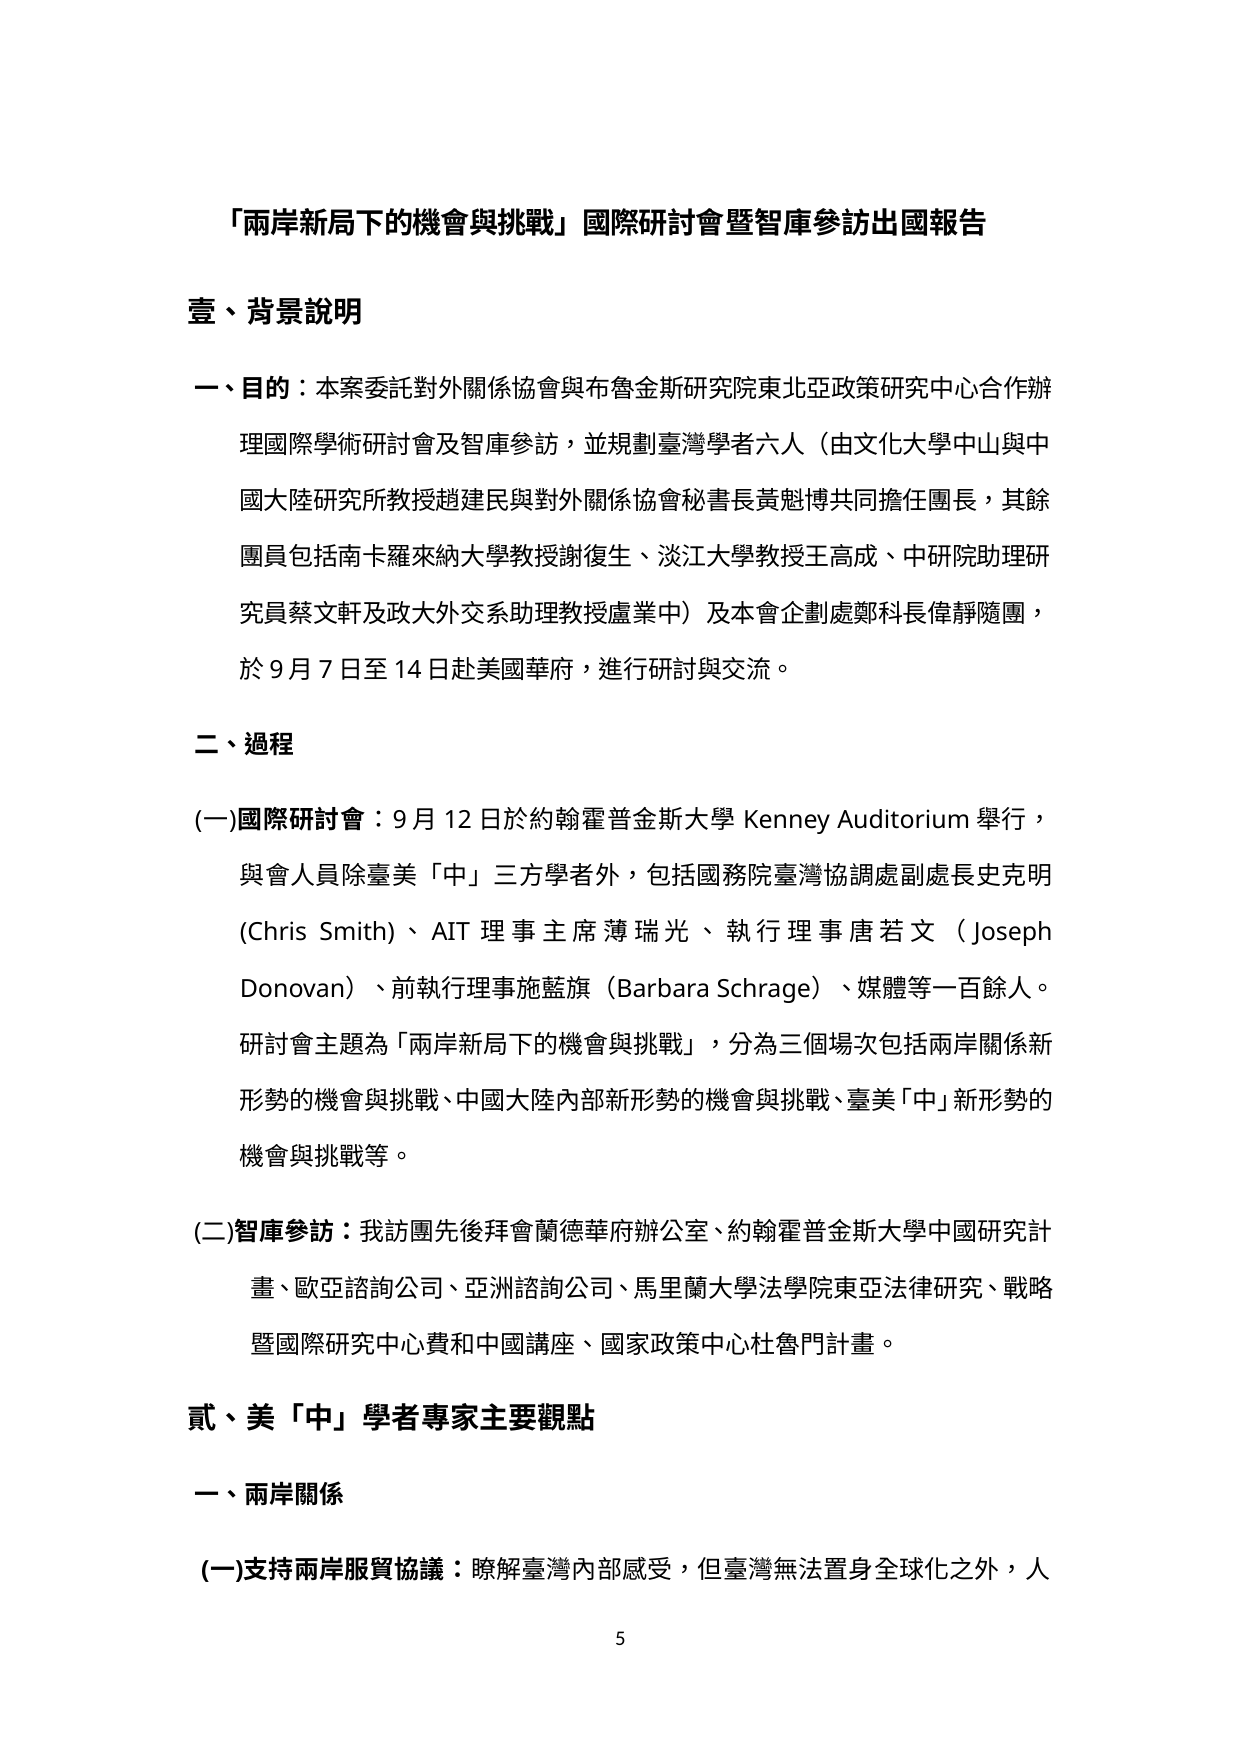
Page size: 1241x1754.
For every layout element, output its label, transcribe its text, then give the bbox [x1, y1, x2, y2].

text 壹、背景說明 [187, 277, 1053, 333]
text 貳、美「中」學者專家主要觀點 [187, 1383, 1053, 1439]
text (一)國際研討會：9月12日於約翰霍普金斯大學 Kenney Auditorium舉行，與會人員除臺美「中」三方學者外，包括國務院臺灣協調處副處長史克明(Chris Smith)、AIT理事主席薄瑞光、執行理事唐若文（Joseph Donovan）、前執行理事施藍旗（Barbara Schrage）、媒體等一百餘人。研討會主題為「兩岸新局下的機會與挑戰」，分為三個場次包括兩岸關係新形勢的機會與挑戰、中國大陸內部新形勢的機會與挑戰、臺美「中」新形勢的機會與挑戰等。 [187, 783, 1053, 1177]
text 一、兩岸關係 [187, 1458, 1053, 1514]
text (一)支持兩岸服貿協議：瞭解臺灣內部感受，但臺灣無法置身全球化之外，人 [187, 1533, 1053, 1589]
text 一、目的：本案委託對外關係協會與布魯金斯研究院東北亞政策研究中心合作辦理國際學術研討會及智庫參訪，並規劃臺灣學者六人（由文化大學中山與中國大陸研究所教授趙建民與對外關係協會秘書長黃魁博共同擔任團長，其餘團員包括南卡羅來納大學教授謝復生、淡江大學教授王高成、中研院助理研究員蔡文軒及政大外交系助理教授盧業中）及本會企劃處鄭科長偉靜隨團，於9月7 日至14日赴美國華府，進行研討與交流。 [187, 352, 1053, 689]
text (二)智庫參訪：我訪團先後拜會蘭德華府辦公室、約翰霍普金斯大學中國研究計畫、歐亞諮詢公司、亞洲諮詢公司、馬里蘭大學法學院東亞法律研究、戰略暨國際研究中心費和中國講座、國家政策中心杜魯門計畫。 [187, 1196, 1053, 1364]
text 「兩岸新局下的機會與挑戰」國際研討會暨智庫參訪出國報告 [173, 183, 1106, 258]
text 二、過程 [187, 708, 1053, 764]
